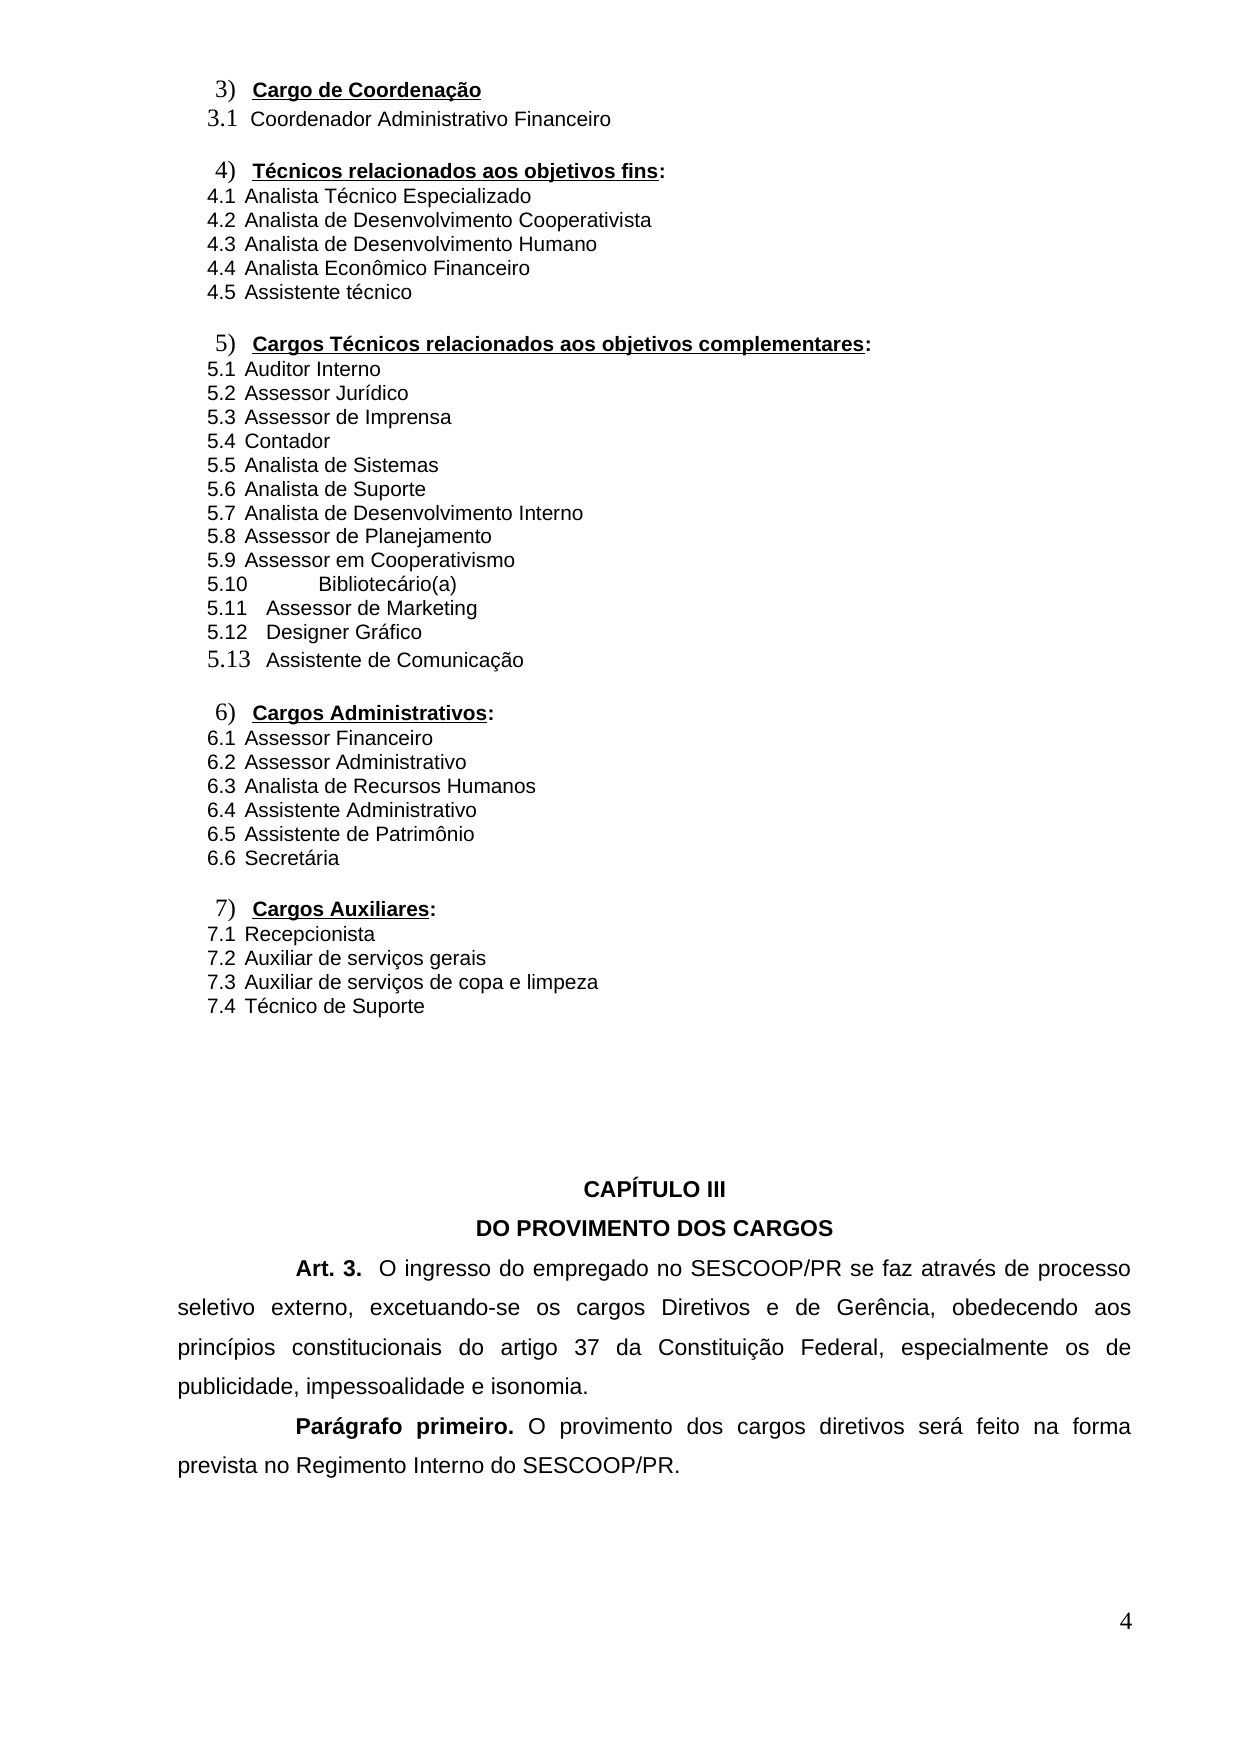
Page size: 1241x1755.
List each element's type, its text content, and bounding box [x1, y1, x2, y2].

text Art. 3. O ingresso do empregado no SESCOOP/PR se faz através de processo seletivo externo, excetuando-se os cargos Diretivos e de Gerência, obedecendo aos princípios constitucionais do artigo 37 da Constituição Federal, especialmente os de publicidade, impessoalidade e isonomia. [177, 1255, 1132, 1399]
list Bibliotecário(a) [207, 572, 1132, 596]
list Assessor de Planejamento [207, 524, 1132, 548]
list Assessor Financeiro [207, 726, 1132, 749]
list Cargo de Coordenação [215, 74, 1132, 103]
list Auxiliar de serviços de copa e limpeza [207, 970, 1132, 994]
list Analista de Desenvolvimento Interno [207, 500, 1132, 524]
list Auditor Interno [207, 357, 1132, 381]
text DO PROVIMENTO DOS CARGOS [177, 1215, 1132, 1242]
list Assistente Administrativo [207, 797, 1132, 821]
list Cargos Administrativos: [215, 697, 1132, 726]
list Auxiliar de serviços gerais [207, 946, 1132, 970]
list Designer Gráfico [207, 620, 1132, 644]
list Assistente de Patrimônio [207, 821, 1132, 845]
text CAPÍTULO III [177, 1176, 1132, 1202]
list Assistente técnico [207, 280, 1132, 304]
list Analista de Desenvolvimento Cooperativista [207, 208, 1132, 232]
list Analista de Desenvolvimento Humano [207, 232, 1132, 256]
list Assessor em Cooperativismo [207, 548, 1132, 572]
list Recepcionista [207, 922, 1132, 946]
list Assessor de Marketing [207, 596, 1132, 620]
list Analista de Recursos Humanos [207, 773, 1132, 797]
list Contador [207, 428, 1132, 452]
list Cargos Técnicos relacionados aos objetivos complementares: [215, 328, 1132, 357]
list Analista Econômico Financeiro [207, 256, 1132, 280]
list Técnicos relacionados aos objetivos fins: [215, 155, 1132, 184]
list Secretária [207, 845, 1132, 869]
list Assessor de Imprensa [207, 404, 1132, 428]
list Coordenador Administrativo Financeiro [207, 103, 1132, 131]
list Assessor Jurídico [207, 381, 1132, 404]
list Analista Técnico Especializado [207, 184, 1132, 208]
list Assessor Administrativo [207, 749, 1132, 773]
list Técnico de Suporte [207, 994, 1132, 1018]
list Cargos Auxiliares: [215, 893, 1132, 922]
list Analista de Suporte [207, 476, 1132, 500]
text Parágrafo primeiro. O provimento dos cargos diretivos será feito na forma prevista no Regimento Interno do SESCOOP/PR. [177, 1413, 1132, 1478]
list Assistente de Comunicação [177, 644, 1132, 673]
list Analista de Sistemas [207, 452, 1132, 476]
